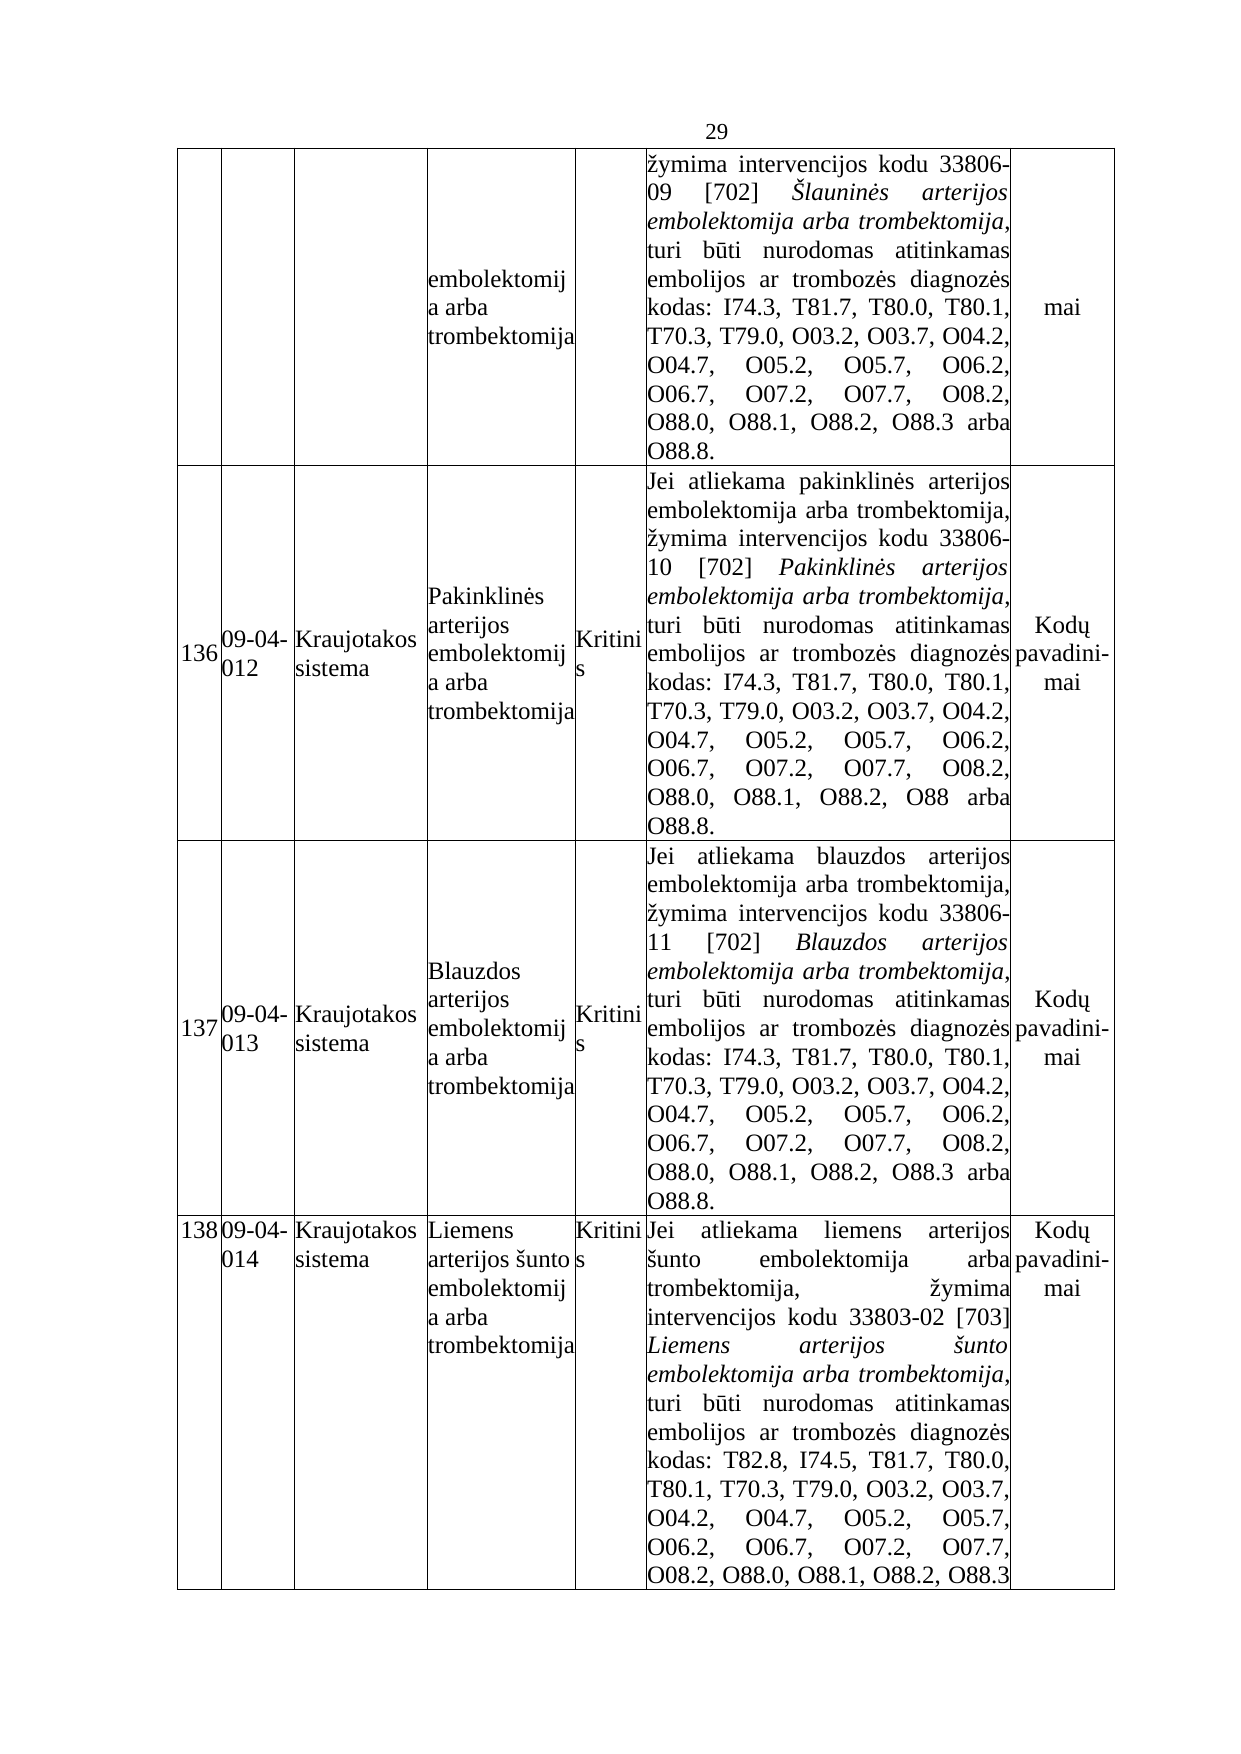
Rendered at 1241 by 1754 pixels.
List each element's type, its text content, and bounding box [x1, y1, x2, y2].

table_cell [222, 149, 294, 465]
table_cell Kritinis [576, 1216, 646, 1589]
table_cell Kraujotakos sistema [295, 841, 427, 1214]
table_cell Jei atliekama pakinklinės arterijos embolektomija arba trombektomija, žymima intervencijos kodu 33806-10 [702] Pakinklinės arterijos embolektomija arba trombektomija, turi būti nurodomas atitinkamas embolijos ar trombozės diagnozės kodas: I74.3, T81.7, T80.0, T80.1, T70.3, T79.0, O03.2, O03.7, O04.2, O04.7, O05.2, O05.7, O06.2, O06.7, O07.2, O07.7, O08.2, O88.0, O88.1, O88.2, O88 arba O88.8. [647, 466, 1010, 840]
table_cell žymima intervencijos kodu 33806-09 [702] Šlauninės arterijos embolektomija arba trombektomija, turi būti nurodomas atitinkamas embolijos ar trombozės diagnozės kodas: I74.3, T81.7, T80.0, T80.1, T70.3, T79.0, O03.2, O03.7, O04.2, O04.7, O05.2, O05.7, O06.2, O06.7, O07.2, O07.7, O08.2, O88.0, O88.1, O88.2, O88.3 arba O88.8. [647, 149, 1010, 465]
table_cell Pakinklinės arterijos embolektomija arba trombektomija [428, 466, 575, 840]
table_cell embolektomija arba trombektomija [428, 149, 575, 465]
table_cell Kritinis [576, 466, 646, 840]
table_cell Jei atliekama liemens arterijos šunto embolektomija arba trombektomija, žymima intervencijos kodu 33803-02 [703] Liemens arterijos šunto embolektomija arba trombektomija, turi būti nurodomas atitinkamas embolijos ar trombozės diagnozės kodas: T82.8, I74.5, T81.7, T80.0, T80.1, T70.3, T79.0, O03.2, O03.7, O04.2, O04.7, O05.2, O05.7, O06.2, O06.7, O07.2, O07.7, O08.2, O88.0, O88.1, O88.2, O88.3 [647, 1216, 1010, 1589]
table_cell 09-04-012 [222, 466, 294, 840]
table_cell Jei atliekama blauzdos arterijos embolektomija arba trombektomija, žymima intervencijos kodu 33806-11 [702] Blauzdos arterijos embolektomija arba trombektomija, turi būti nurodomas atitinkamas embolijos ar trombozės diagnozės kodas: I74.3, T81.7, T80.0, T80.1, T70.3, T79.0, O03.2, O03.7, O04.2, O04.7, O05.2, O05.7, O06.2, O06.7, O07.2, O07.7, O08.2, O88.0, O88.1, O88.2, O88.3 arba O88.8. [647, 841, 1010, 1214]
table_cell Blauzdos arterijos embolektomija arba trombektomija [428, 841, 575, 1214]
table_cell Kraujotakos sistema [295, 1216, 427, 1589]
table_cell Kodų pavadini-mai [1011, 466, 1114, 840]
table_cell Kodų pavadini-mai [1011, 841, 1114, 1214]
table_cell mai [1011, 149, 1114, 465]
table_cell [295, 149, 427, 465]
table_cell 09-04-014 [222, 1216, 294, 1589]
table_cell 09-04-013 [222, 841, 294, 1214]
table_cell Liemens arterijos šunto embolektomija arba trombektomija [428, 1216, 575, 1589]
table_cell [178, 149, 221, 465]
table_cell Kritinis [576, 841, 646, 1214]
table_cell 137 [178, 841, 221, 1214]
table_cell 136 [178, 466, 221, 840]
table_cell [576, 149, 646, 465]
table_cell 138 [178, 1216, 221, 1589]
table_cell Kodų pavadini-mai [1011, 1216, 1114, 1589]
table_cell Kraujotakos sistema [295, 466, 427, 840]
